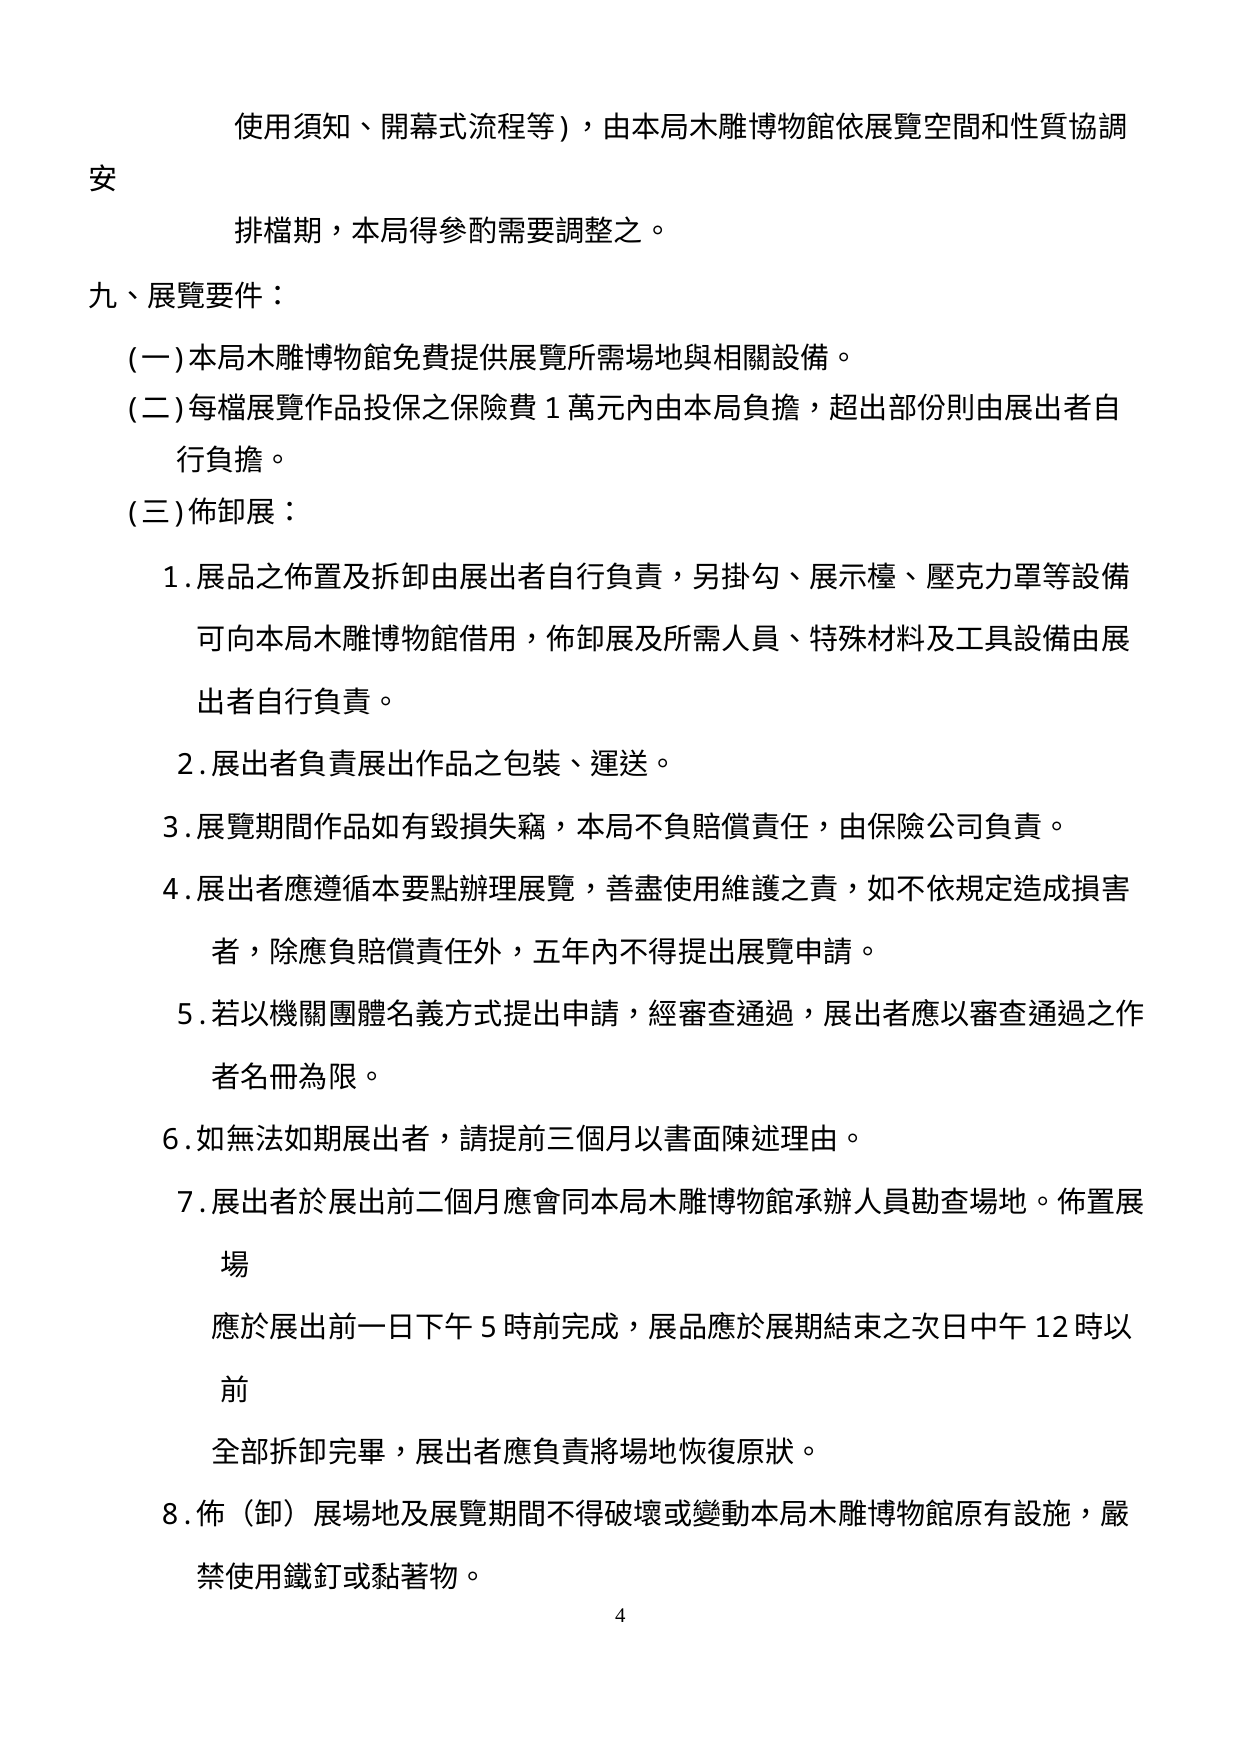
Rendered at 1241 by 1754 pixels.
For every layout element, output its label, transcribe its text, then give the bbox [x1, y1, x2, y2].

text 6.如無法如期展出者，請提前三個月以書面陳述理由。 [89, 1096, 1152, 1158]
text 應於展出前一日下午5時前完成，展品應於展期結束之次日中午12時以前 [89, 1283, 1152, 1408]
text 4.展出者應遵循本要點辦理展覽，善盡使用維護之責，如不依規定造成損害 [89, 846, 1152, 908]
text 出者自行負責。 [89, 658, 1152, 721]
text 2.展出者負責展出作品之包裝、運送。 [89, 721, 1152, 783]
text 8.佈（卸）展場地及展覽期間不得破壞或變動本局木雕博物館原有設施，嚴 [161, 1471, 1152, 1533]
text (二)每檔展覽作品投保之保險費1萬元內由本局負擔，超出部份則由展出者自 [89, 377, 1152, 429]
text 3.展覽期間作品如有毀損失竊，本局不負賠償責任，由保險公司負責。 [89, 783, 1152, 846]
text 使用須知、開幕式流程等)，由本局木雕博物館依展覽空間和性質協調安 [89, 96, 1152, 200]
text 1.展品之佈置及拆卸由展出者自行負責，另掛勾、展示檯、壓克力罩等設備 [89, 533, 1152, 596]
text (一)本局木雕博物館免費提供展覽所需場地與相關設備。 [89, 314, 1152, 377]
text 可向本局木雕博物館借用，佈卸展及所需人員、特殊材料及工具設備由展 [89, 596, 1152, 658]
text 排檔期，本局得參酌需要調整之。 [89, 200, 1152, 252]
text 7.展出者於展出前二個月應會同本局木雕博物館承辦人員勘查場地。佈置展場 [89, 1158, 1152, 1283]
text 九、展覽要件： [89, 252, 1152, 314]
text 者，除應負賠償責任外，五年內不得提出展覽申請。 [89, 908, 1152, 971]
text 者名冊為限。 [89, 1033, 1152, 1096]
text 禁使用鐵釘或黏著物。 [161, 1533, 1152, 1596]
text 全部拆卸完畢，展出者應負責將場地恢復原狀。 [89, 1408, 1152, 1471]
text 5.若以機關團體名義方式提出申請，經審查通過，展出者應以審查通過之作 [89, 971, 1152, 1033]
text 行負擔。 [89, 429, 1152, 481]
text (三)佈卸展： [89, 481, 1152, 533]
